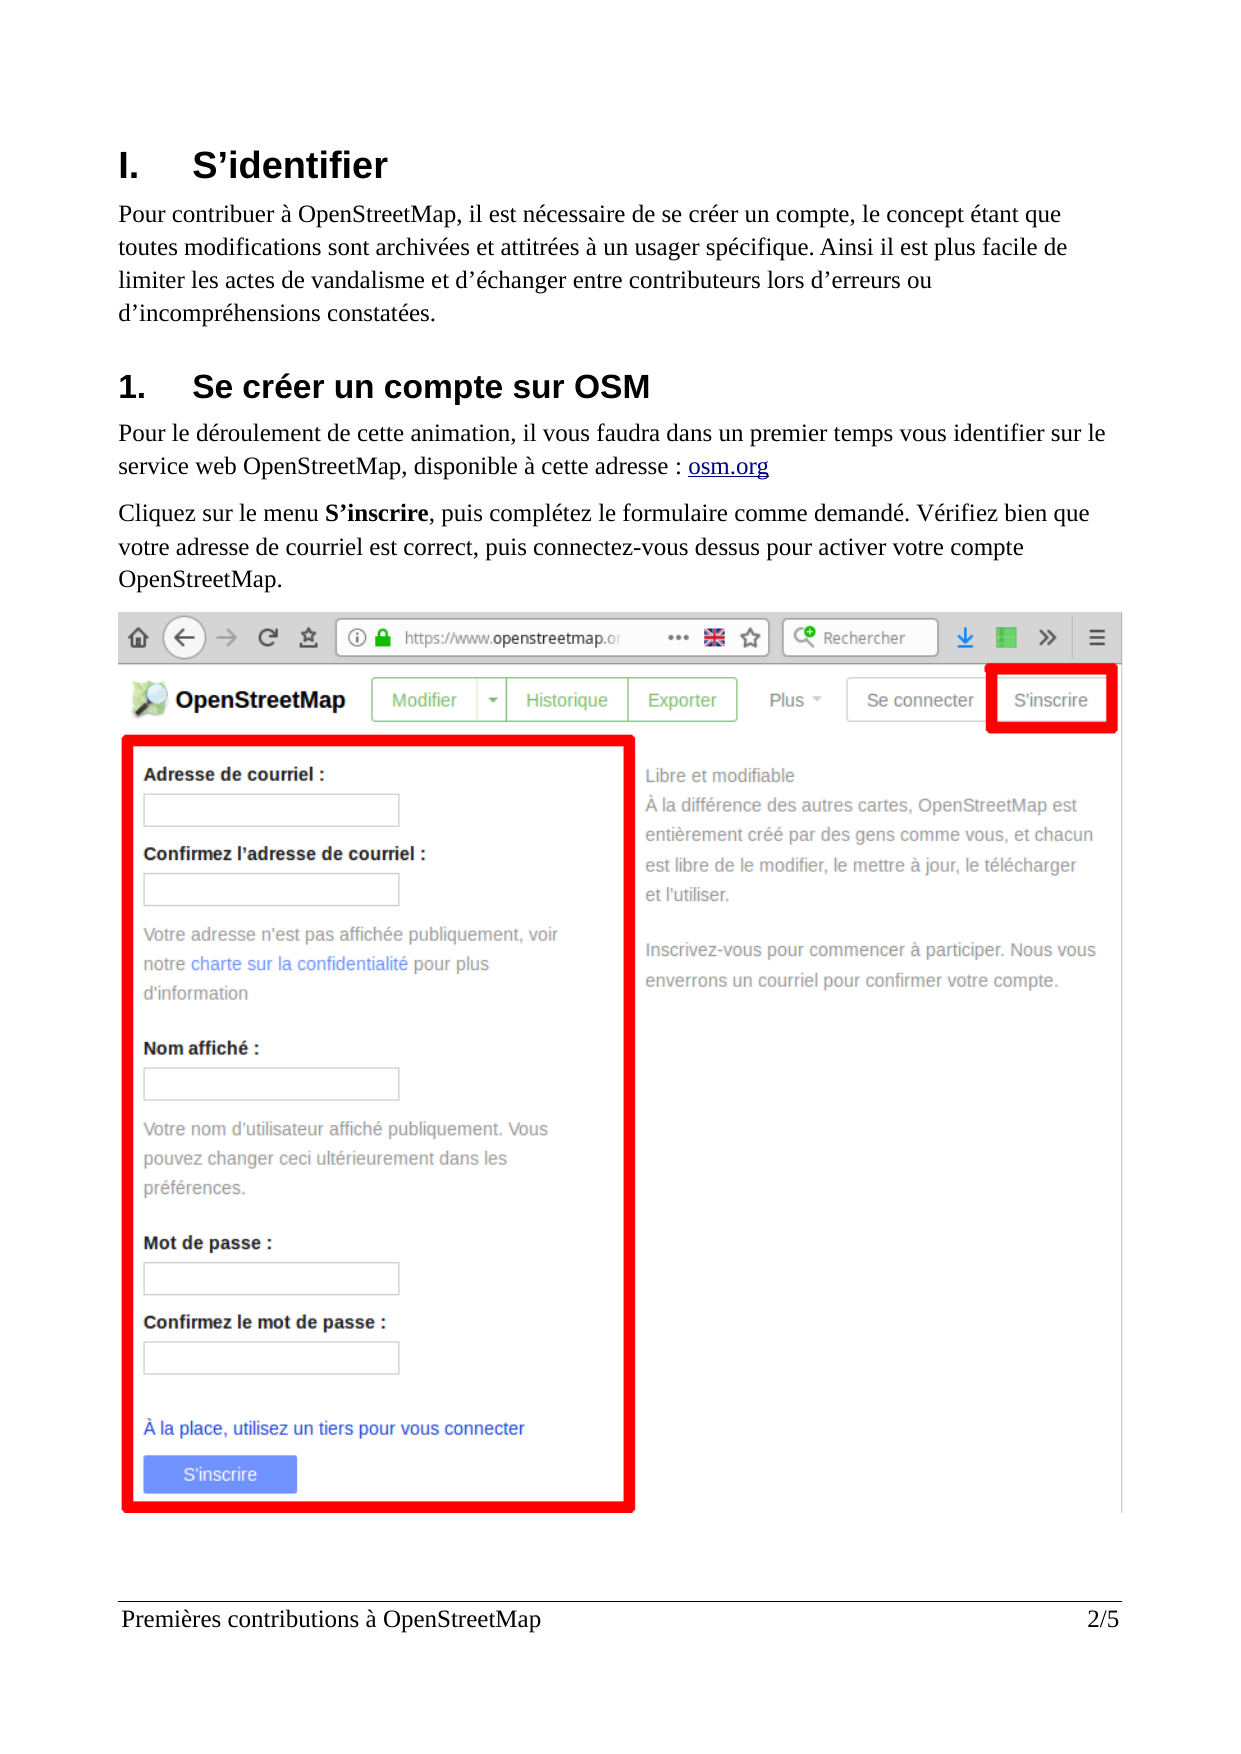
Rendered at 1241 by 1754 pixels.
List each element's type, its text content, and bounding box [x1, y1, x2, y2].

text Cliquez sur le menu S’inscrire, puis complétez le formulaire comme demandé. Vérifiez bien que votre adresse de courriel est correct, puis connectez-vous dessus pour activer votre compte OpenStreetMap. [118, 498, 1122, 593]
subtitle S’identifier [118, 143, 1122, 187]
subtitle Se créer un compte sur OSM [118, 367, 1122, 405]
text Pour le déroulement de cette animation, il vous faudra dans un premier temps vous identifier sur le service web OpenStreetMap, disponible à cette adresse : osm.org [118, 418, 1122, 480]
text Pour contribuer à OpenStreetMap, il est nécessaire de se créer un compte, le concept étant que toutes modifications sont archivées et attitrées à un usager spécifique. Ainsi il est plus facile de limiter les actes de vandalisme et d’échanger entre contributeurs lors d’erreurs ou d’incompréhensions constatées. [118, 199, 1122, 327]
picture [118, 612, 1123, 1513]
